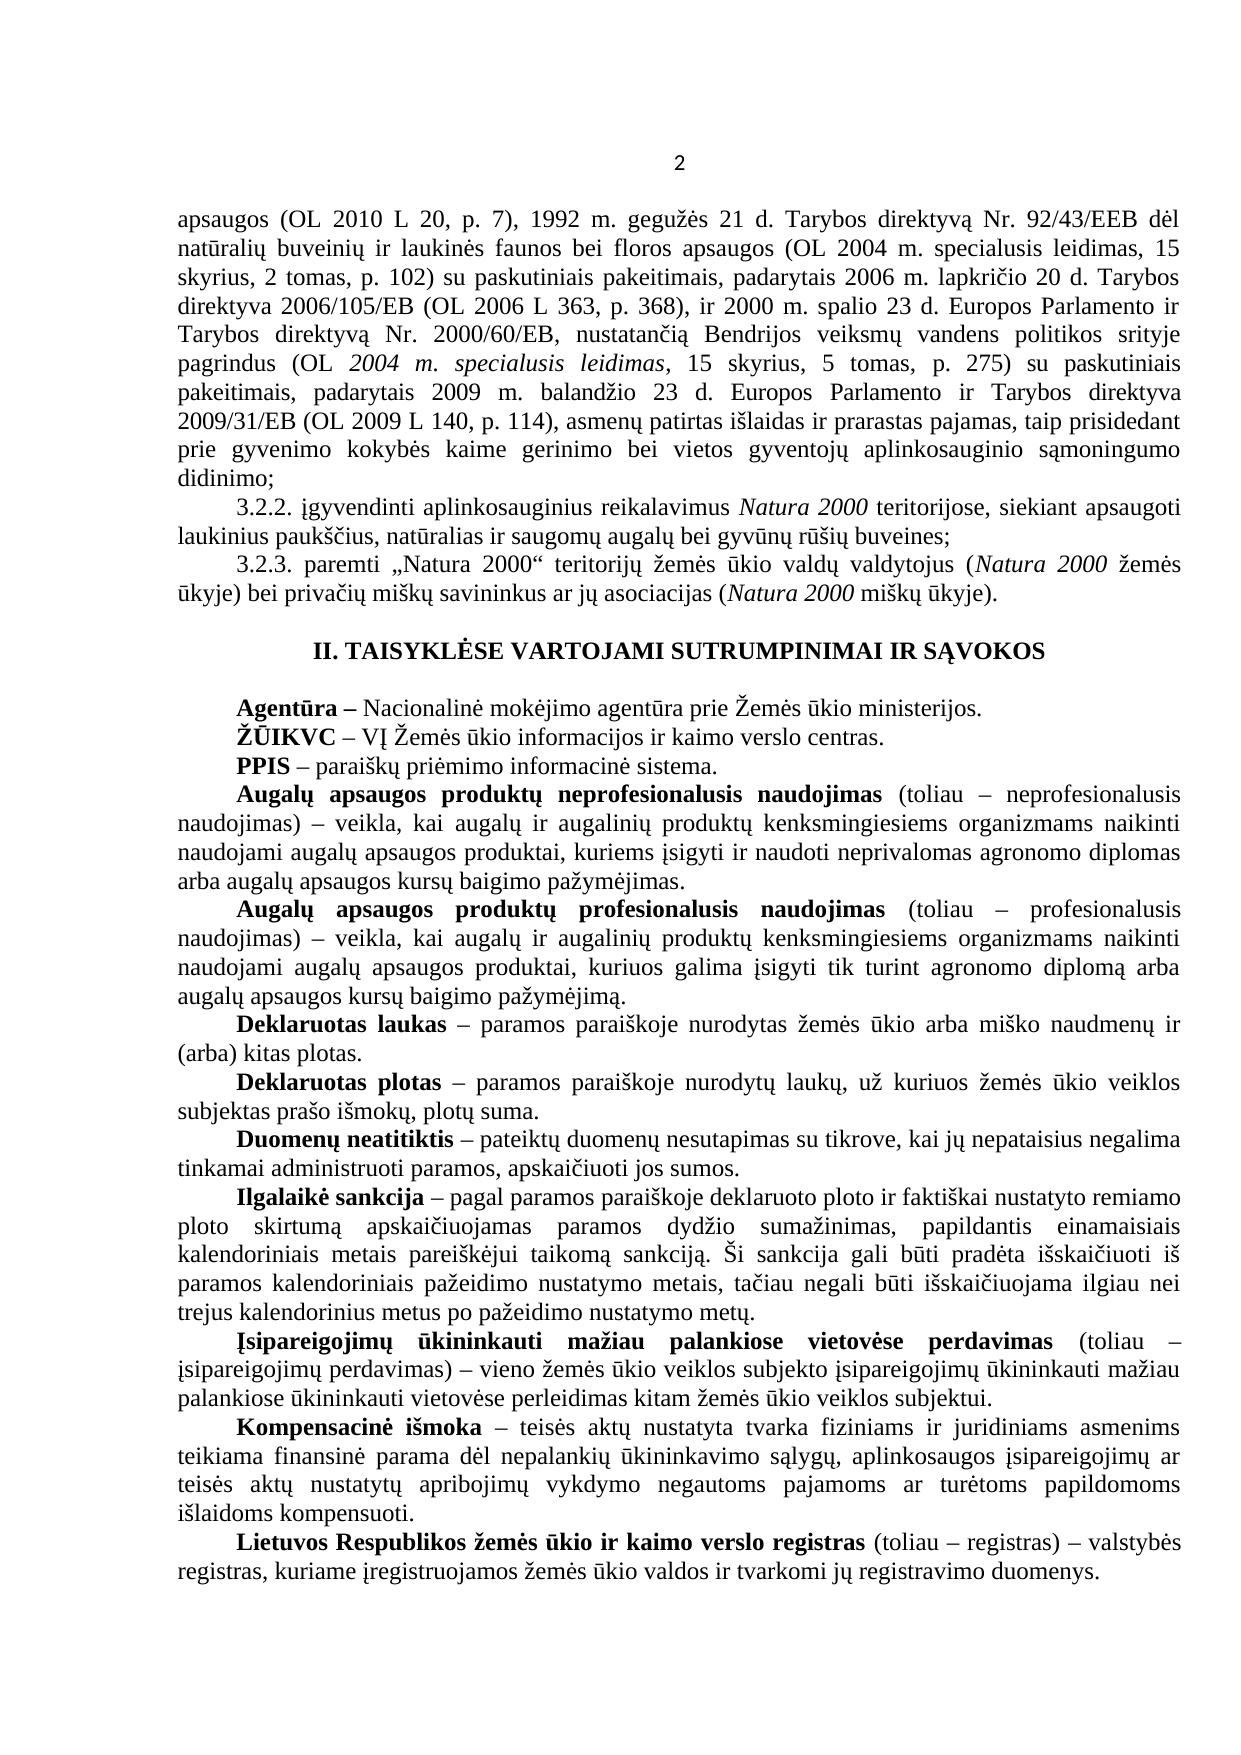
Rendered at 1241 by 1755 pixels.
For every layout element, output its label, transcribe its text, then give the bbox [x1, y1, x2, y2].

text apsaugos (OL 2010 L 20, p. 7), 1992 m. gegužės 21 d. Tarybos direktyvą Nr. 92/43/EEB dėl natūralių buveinių ir laukinės faunos bei floros apsaugos (OL 2004 m. specialusis leidimas, 15 skyrius, 2 tomas, p. 102) su paskutiniais pakeitimais, padarytais 2006 m. lapkričio 20 d. Tarybos direktyva 2006/105/EB (OL 2006 L 363, p. 368), ir 2000 m. spalio 23 d. Europos Parlamento ir Tarybos direktyvą Nr. 2000/60/EB, nustatančią Bendrijos veiksmų vandens politikos srityje pagrindus (OL 2004 m. specialusis leidimas, 15 skyrius, 5 tomas, p. 275) su paskutiniais pakeitimais, padarytais 2009 m. balandžio 23 d. Europos Parlamento ir Tarybos direktyva 2009/31/EB (OL 2009 L 140, p. 114), asmenų patirtas išlaidas ir prarastas pajamas, taip prisidedant prie gyvenimo kokybės kaime gerinimo bei vietos gyventojų aplinkosauginio sąmoningumo didinimo; [177, 204, 1181, 492]
text ŽŪIKVC – VĮ Žemės ūkio informacijos ir kaimo verslo centras. [177, 722, 1181, 751]
text Augalų apsaugos produktų profesionalusis naudojimas (toliau – profesionalusis naudojimas) – veikla, kai augalų ir augalinių produktų kenksmingiesiems organizmams naikinti naudojami augalų apsaugos produktai, kuriuos galima įsigyti tik turint agronomo diplomą arba augalų apsaugos kursų baigimo pažymėjimą. [177, 894, 1181, 1009]
text 3.2.2. įgyvendinti aplinkosauginius reikalavimus Natura 2000 teritorijose, siekiant apsaugoti laukinius paukščius, natūralias ir saugomų augalų bei gyvūnų rūšių buveines; [177, 492, 1181, 549]
text Ilgalaikė sankcija – pagal paramos paraiškoje deklaruoto ploto ir faktiškai nustatyto remiamo ploto skirtumą apskaičiuojamas paramos dydžio sumažinimas, papildantis einamaisiais kalendoriniais metais pareiškėjui taikomą sankciją. Ši sankcija gali būti pradėta išskaičiuoti iš paramos kalendoriniais pažeidimo nustatymo metais, tačiau negali būti išskaičiuojama ilgiau nei trejus kalendorinius metus po pažeidimo nustatymo metų. [177, 1182, 1181, 1326]
text Duomenų neatitiktis – pateiktų duomenų nesutapimas su tikrove, kai jų nepataisius negalima tinkamai administruoti paramos, apskaičiuoti jos sumos. [177, 1124, 1181, 1182]
text PPIS – paraiškų priėmimo informacinė sistema. [177, 751, 1181, 779]
text Įsipareigojimų ūkininkauti mažiau palankiose vietovėse perdavimas (toliau – įsipareigojimų perdavimas) – vieno žemės ūkio veiklos subjekto įsipareigojimų ūkininkauti mažiau palankiose ūkininkauti vietovėse perleidimas kitam žemės ūkio veiklos subjektui. [177, 1326, 1181, 1412]
text Deklaruotas laukas – paramos paraiškoje nurodytas žemės ūkio arba miško naudmenų ir (arba) kitas plotas. [177, 1009, 1181, 1067]
text Lietuvos Respublikos žemės ūkio ir kaimo verslo registras (toliau – registras) – valstybės registras, kuriame įregistruojamos žemės ūkio valdos ir tvarkomi jų registravimo duomenys. [177, 1527, 1181, 1584]
text Deklaruotas plotas – paramos paraiškoje nurodytų laukų, už kuriuos žemės ūkio veiklos subjektas prašo išmokų, plotų suma. [177, 1067, 1181, 1124]
text Agentūra – Nacionalinė mokėjimo agentūra prie Žemės ūkio ministerijos. [177, 693, 1181, 722]
text II. TAISYKLĖSE VARTOJAMI SUTRUMPINIMAI IR SĄVOKOS [177, 636, 1181, 664]
text Kompensacinė išmoka – teisės aktų nustatyta tvarka fiziniams ir juridiniams asmenims teikiama finansinė parama dėl nepalankių ūkininkavimo sąlygų, aplinkosaugos įsipareigojimų ar teisės aktų nustatytų apribojimų vykdymo negautoms pajamoms ar turėtoms papildomoms išlaidoms kompensuoti. [177, 1412, 1181, 1527]
text Augalų apsaugos produktų neprofesionalusis naudojimas (toliau – neprofesionalusis naudojimas) – veikla, kai augalų ir augalinių produktų kenksmingiesiems organizmams naikinti naudojami augalų apsaugos produktai, kuriems įsigyti ir naudoti neprivalomas agronomo diplomas arba augalų apsaugos kursų baigimo pažymėjimas. [177, 779, 1181, 894]
text 3.2.3. paremti „Natura 2000“ teritorijų žemės ūkio valdų valdytojus (Natura 2000 žemės ūkyje) bei privačių miškų savininkus ar jų asociacijas (Natura 2000 miškų ūkyje). [177, 549, 1181, 607]
